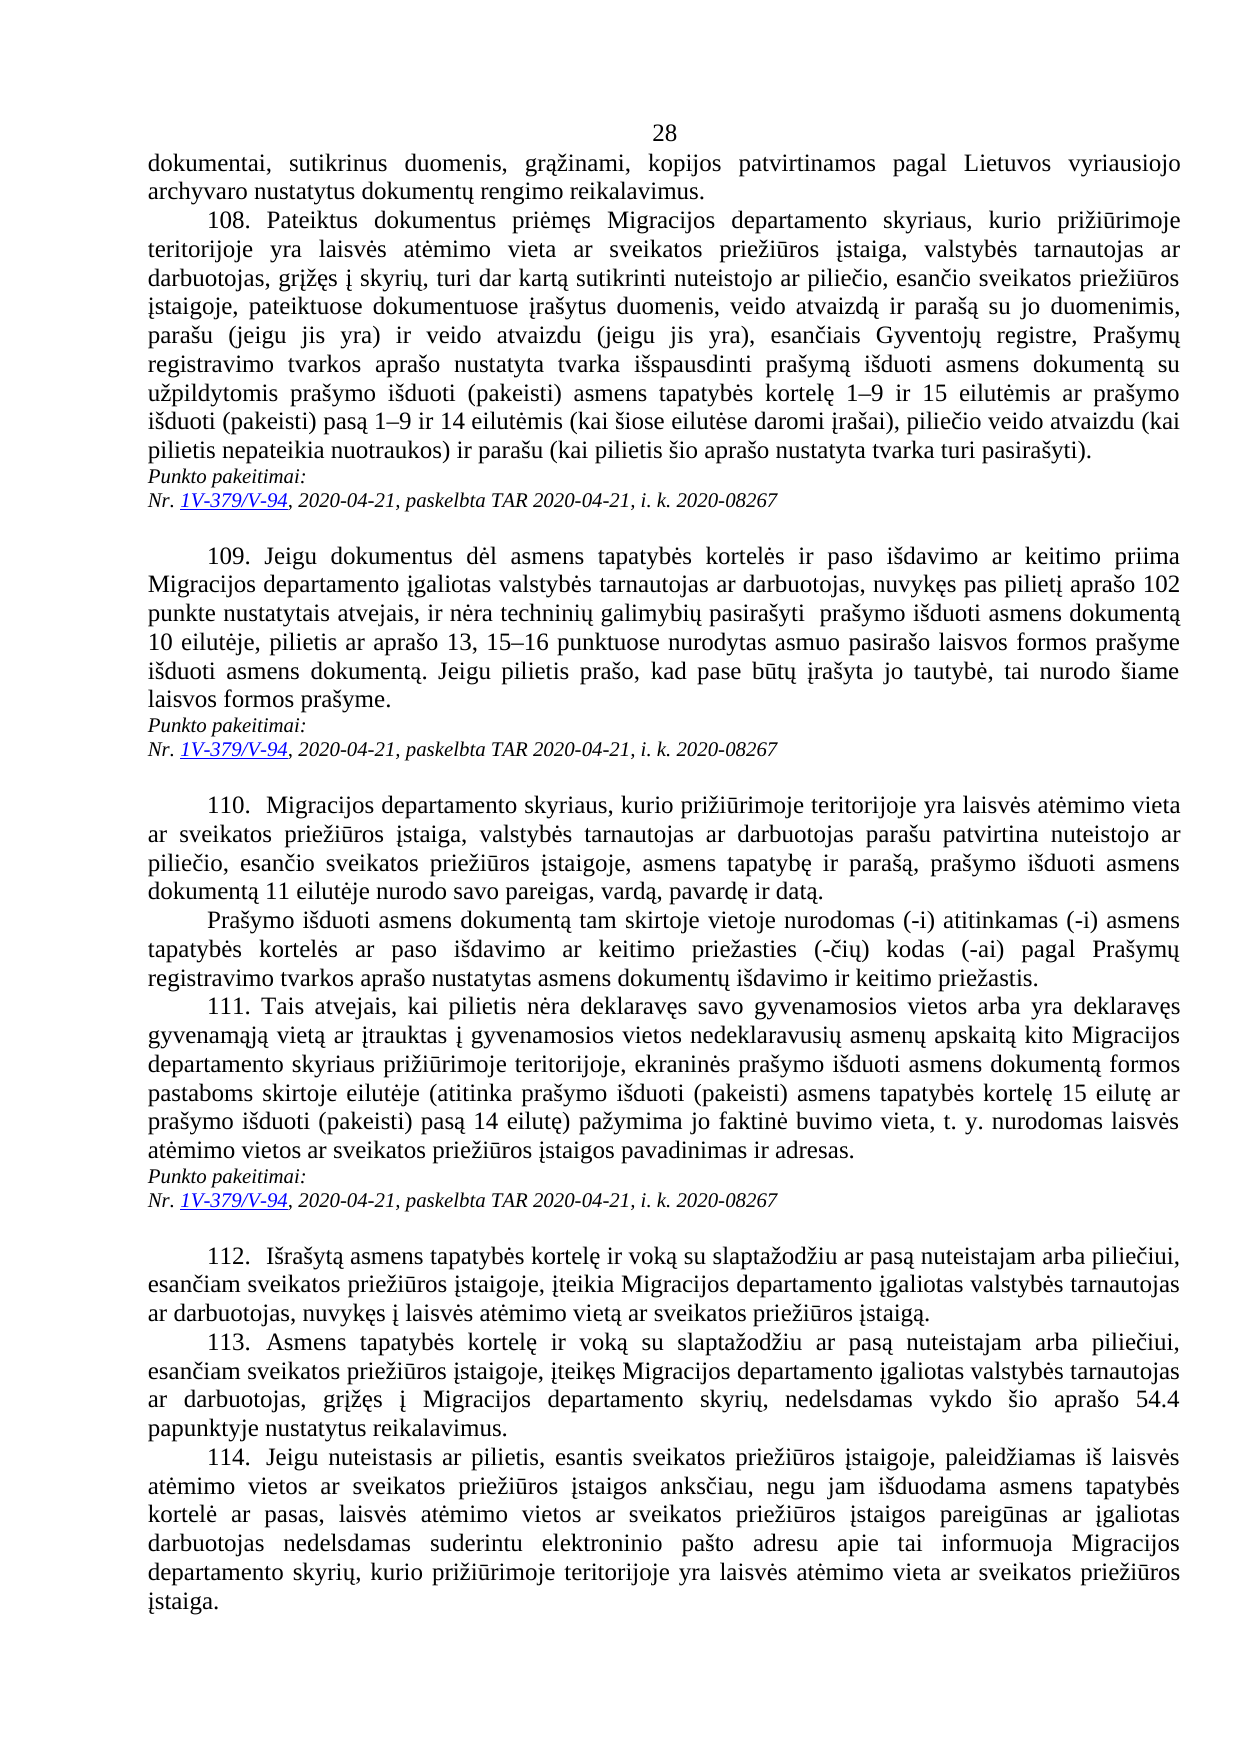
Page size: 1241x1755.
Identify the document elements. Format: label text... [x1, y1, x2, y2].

text 114. Jeigu nuteistasis ar pilietis, esantis sveikatos priežiūros įstaigoje, paleidžiamas iš laisvės atėmimo vietos ar sveikatos priežiūros įstaigos anksčiau, negu jam išduodama asmens tapatybės kortelė ar pasas, laisvės atėmimo vietos ar sveikatos priežiūros įstaigos pareigūnas ar įgaliotas darbuotojas nedelsdamas suderintu elektroninio pašto adresu apie tai informuoja Migracijos departamento skyrių, kurio prižiūrimoje teritorijoje yra laisvės atėmimo vieta ar sveikatos priežiūros įstaiga. [148, 1442, 1181, 1614]
text Prašymo išduoti asmens dokumentą tam skirtoje vietoje nurodomas (-i) atitinkamas (-i) asmens tapatybės kortelės ar paso išdavimo ar keitimo priežasties (-čių) kodas (-ai) pagal Prašymų registravimo tvarkos aprašo nustatytas asmens dokumentų išdavimo ir keitimo priežastis. [148, 905, 1181, 991]
text Punkto pakeitimai: [148, 713, 1181, 737]
text dokumentai, sutikrinus duomenis, grąžinami, kopijos patvirtinamos pagal Lietuvos vyriausiojo archyvaro nustatytus dokumentų rengimo reikalavimus. [148, 148, 1181, 205]
text Punkto pakeitimai: [148, 1164, 1181, 1188]
text 111. Tais atvejais, kai pilietis nėra deklaravęs savo gyvenamosios vietos arba yra deklaravęs gyvenamąją vietą ar įtrauktas į gyvenamosios vietos nedeklaravusių asmenų apskaitą kito Migracijos departamento skyriaus prižiūrimoje teritorijoje, ekraninės prašymo išduoti asmens dokumentą formos pastaboms skirtoje eilutėje (atitinka prašymo išduoti (pakeisti) asmens tapatybės kortelę 15 eilutę ar prašymo išduoti (pakeisti) pasą 14 eilutę) pažymima jo faktinė buvimo vieta, t. y. nurodomas laisvės atėmimo vietos ar sveikatos priežiūros įstaigos pavadinimas ir adresas. [148, 991, 1181, 1164]
text 108. Pateiktus dokumentus priėmęs Migracijos departamento skyriaus, kurio prižiūrimoje teritorijoje yra laisvės atėmimo vieta ar sveikatos priežiūros įstaiga, valstybės tarnautojas ar darbuotojas, grįžęs į skyrių, turi dar kartą sutikrinti nuteistojo ar piliečio, esančio sveikatos priežiūros įstaigoje, pateiktuose dokumentuose įrašytus duomenis, veido atvaizdą ir parašą su jo duomenimis, parašu (jeigu jis yra) ir veido atvaizdu (jeigu jis yra), esančiais Gyventojų registre, Prašymų registravimo tvarkos aprašo nustatyta tvarka išspausdinti prašymą išduoti asmens dokumentą su užpildytomis prašymo išduoti (pakeisti) asmens tapatybės kortelę 1–9 ir 15 eilutėmis ar prašymo išduoti (pakeisti) pasą 1–9 ir 14 eilutėmis (kai šiose eilutėse daromi įrašai), piliečio veido atvaizdu (kai pilietis nepateikia nuotraukos) ir parašu (kai pilietis šio aprašo nustatyta tvarka turi pasirašyti). [148, 205, 1181, 464]
text Nr. 1V-379/V-94, 2020-04-21, paskelbta TAR 2020-04-21, i. k. 2020-08267 [148, 737, 1181, 761]
text 110. Migracijos departamento skyriaus, kurio prižiūrimoje teritorijoje yra laisvės atėmimo vieta ar sveikatos priežiūros įstaiga, valstybės tarnautojas ar darbuotojas parašu patvirtina nuteistojo ar piliečio, esančio sveikatos priežiūros įstaigoje, asmens tapatybę ir parašą, prašymo išduoti asmens dokumentą 11 eilutėje nurodo savo pareigas, vardą, pavardę ir datą. [148, 790, 1181, 905]
text Nr. 1V-379/V-94, 2020-04-21, paskelbta TAR 2020-04-21, i. k. 2020-08267 [148, 488, 1181, 512]
text 113. Asmens tapatybės kortelę ir voką su slaptažodžiu ar pasą nuteistajam arba piliečiui, esančiam sveikatos priežiūros įstaigoje, įteikęs Migracijos departamento įgaliotas valstybės tarnautojas ar darbuotojas, grįžęs į Migracijos departamento skyrių, nedelsdamas vykdo šio aprašo 54.4 papunktyje nustatytus reikalavimus. [148, 1327, 1181, 1442]
text Punkto pakeitimai: [148, 464, 1181, 488]
text 112. Išrašytą asmens tapatybės kortelę ir voką su slaptažodžiu ar pasą nuteistajam arba piliečiui, esančiam sveikatos priežiūros įstaigoje, įteikia Migracijos departamento įgaliotas valstybės tarnautojas ar darbuotojas, nuvykęs į laisvės atėmimo vietą ar sveikatos priežiūros įstaigą. [148, 1241, 1181, 1327]
text Nr. 1V-379/V-94, 2020-04-21, paskelbta TAR 2020-04-21, i. k. 2020-08267 [148, 1188, 1181, 1212]
text 109. Jeigu dokumentus dėl asmens tapatybės kortelės ir paso išdavimo ar keitimo priima Migracijos departamento įgaliotas valstybės tarnautojas ar darbuotojas, nuvykęs pas pilietį aprašo 102 punkte nustatytais atvejais, ir nėra techninių galimybių pasirašyti prašymo išduoti asmens dokumentą 10 eilutėje, pilietis ar aprašo 13, 15–16 punktuose nurodytas asmuo pasirašo laisvos formos prašyme išduoti asmens dokumentą. Jeigu pilietis prašo, kad pase būtų įrašyta jo tautybė, tai nurodo šiame laisvos formos prašyme. [148, 541, 1181, 713]
